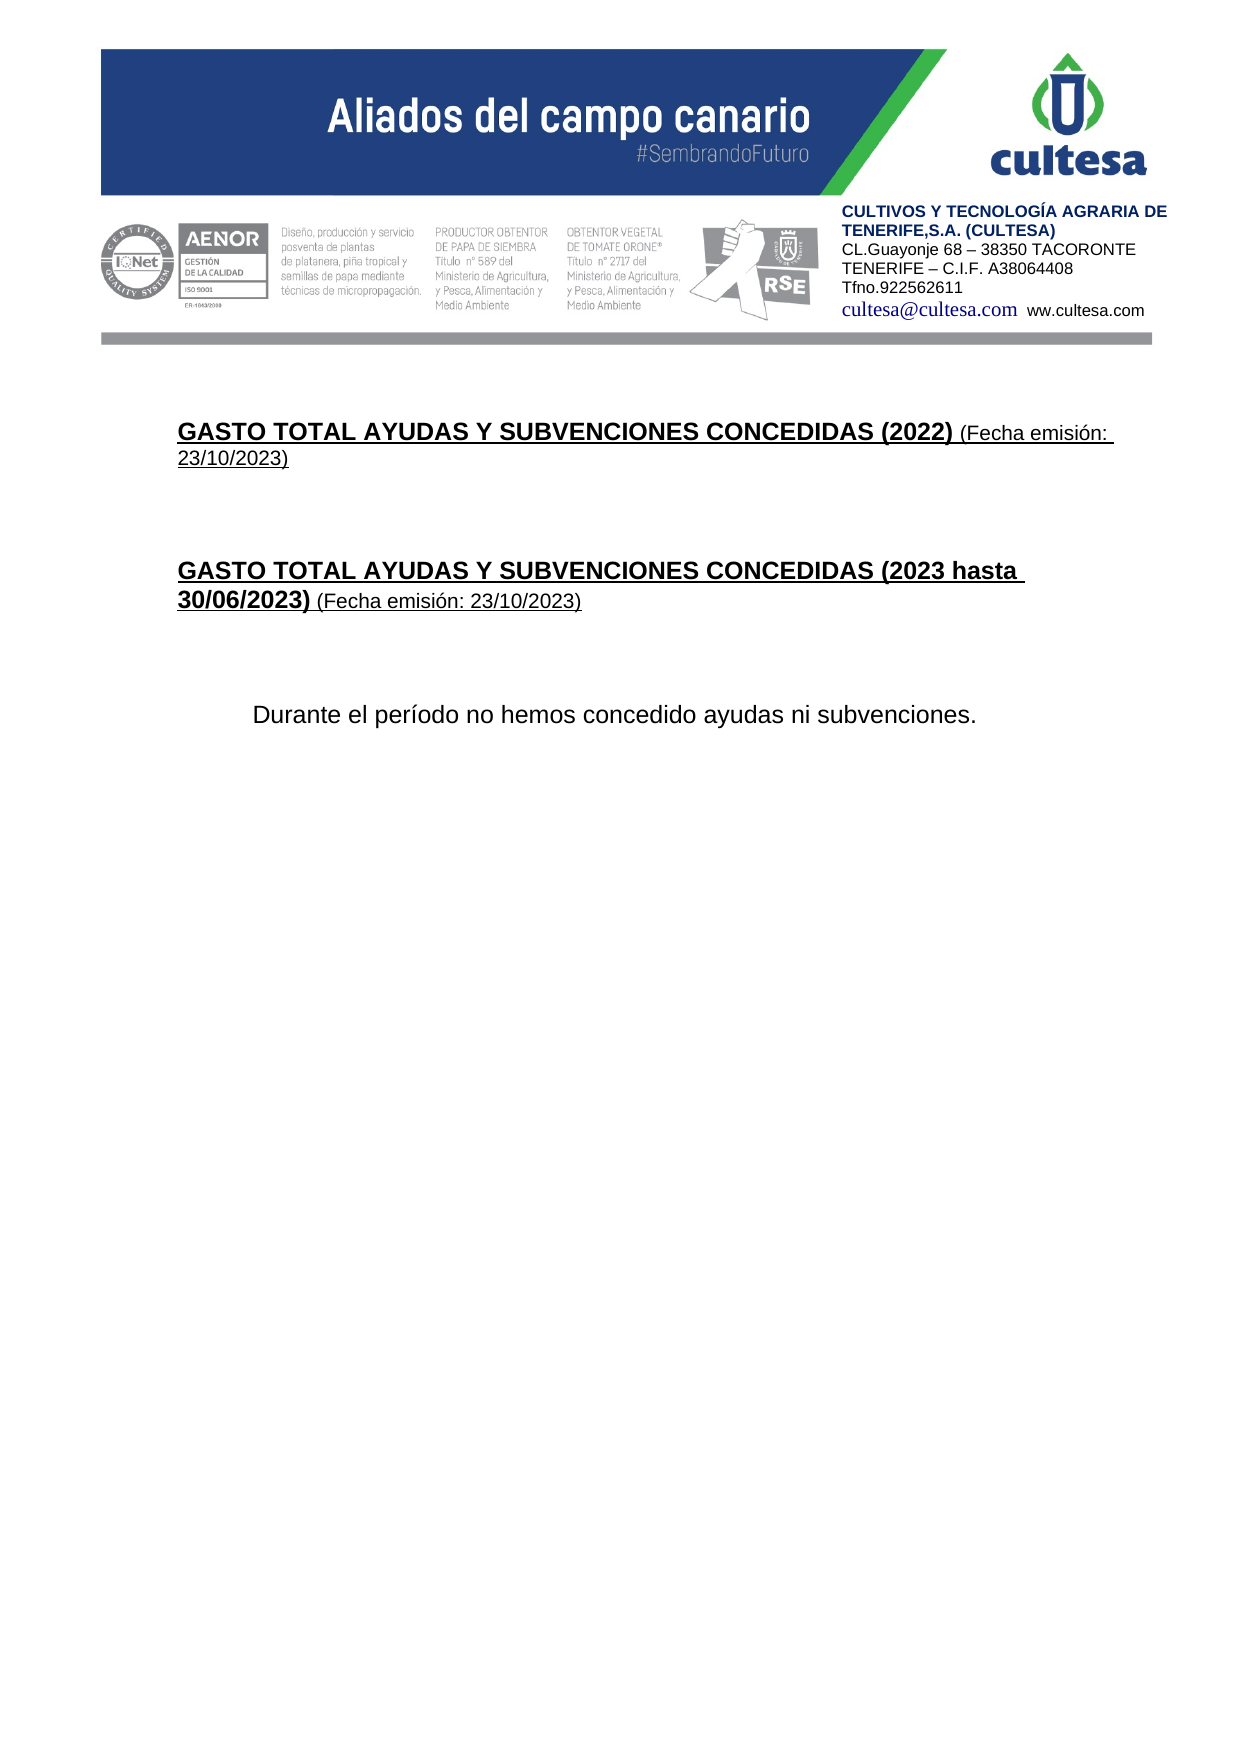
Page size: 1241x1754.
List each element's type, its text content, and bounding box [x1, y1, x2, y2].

text GASTO TOTAL AYUDAS Y SUBVENCIONES CONCEDIDAS (2023 hasta 30/06/2023) (Fecha emisión: 23/10/2023) [177, 556, 1137, 614]
text GASTO TOTAL AYUDAS Y SUBVENCIONES CONCEDIDAS (2022) (Fecha emisión: 23/10/2023) [177, 417, 1137, 470]
text Durante el período no hemos concedido ayudas ni subvenciones. [252, 700, 1137, 729]
